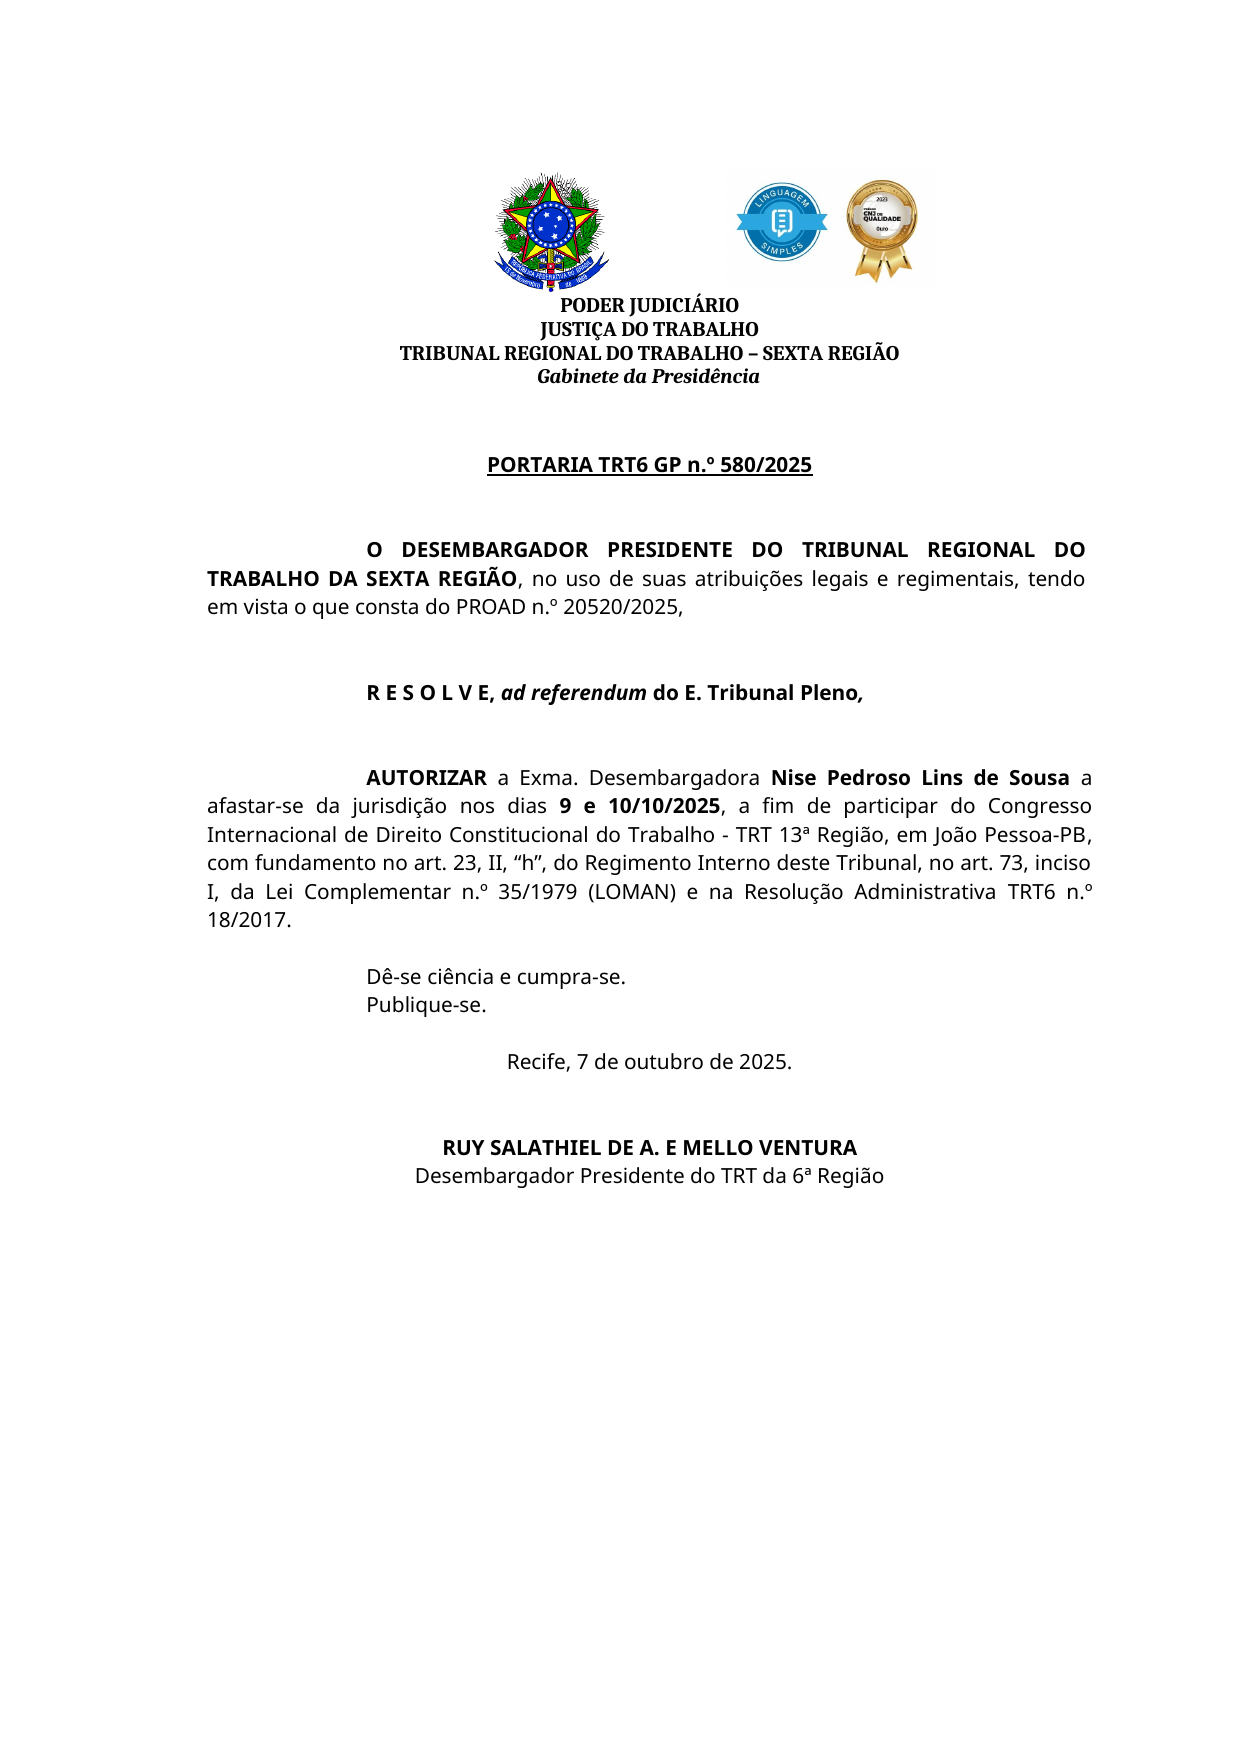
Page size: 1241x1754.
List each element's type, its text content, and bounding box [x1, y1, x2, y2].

text RUY SALATHIEL DE A. E MELLO VENTURA [207, 1133, 1092, 1161]
text O DESEMBARGADOR PRESIDENTE DO TRIBUNAL REGIONAL DO TRABALHO DA SEXTA REGIÃO, no uso de suas atribuições legais e regimentais, tendo em vista o que consta do PROAD n.º 20520/2025, [207, 536, 1087, 621]
text Publique-se. [207, 991, 1092, 1019]
text Recife, 7 de outubro de 2025. [207, 1047, 1092, 1076]
text Gabinete da Presidência [207, 365, 1092, 389]
text TRIBUNAL REGIONAL DO TRABALHO – SEXTA REGIÃO [207, 341, 1092, 365]
text PODER JUDICIÁRIO [207, 293, 1092, 317]
text Dê-se ciência e cumpra-se. [207, 962, 1092, 991]
text Desembargador Presidente do TRT da 6ª Região [207, 1161, 1092, 1189]
text R E S O L V E, ad referendum do E. Tribunal Pleno, [207, 678, 1087, 706]
text JUSTIÇA DO TRABALHO [207, 317, 1092, 341]
text PORTARIA TRT6 GP n.º 580/2025 [207, 450, 1092, 479]
text AUTORIZAR a Exma. Desembargadora Nise Pedroso Lins de Sousa a afastar-se da jurisdição nos dias 9 e 10/10/2025, a fim de participar do Congresso Internacional de Direito Constitucional do Trabalho - TRT 13ª Região, em João Pessoa-PB, com fundamento no art. 23, II, “h”, do Regimento Interno deste Tribunal, no art. 73, inciso I, da Lei Complementar n.º 35/1979 (LOMAN) e na Resolução Administrativa TRT6 n.º 18/2017. [207, 763, 1092, 934]
